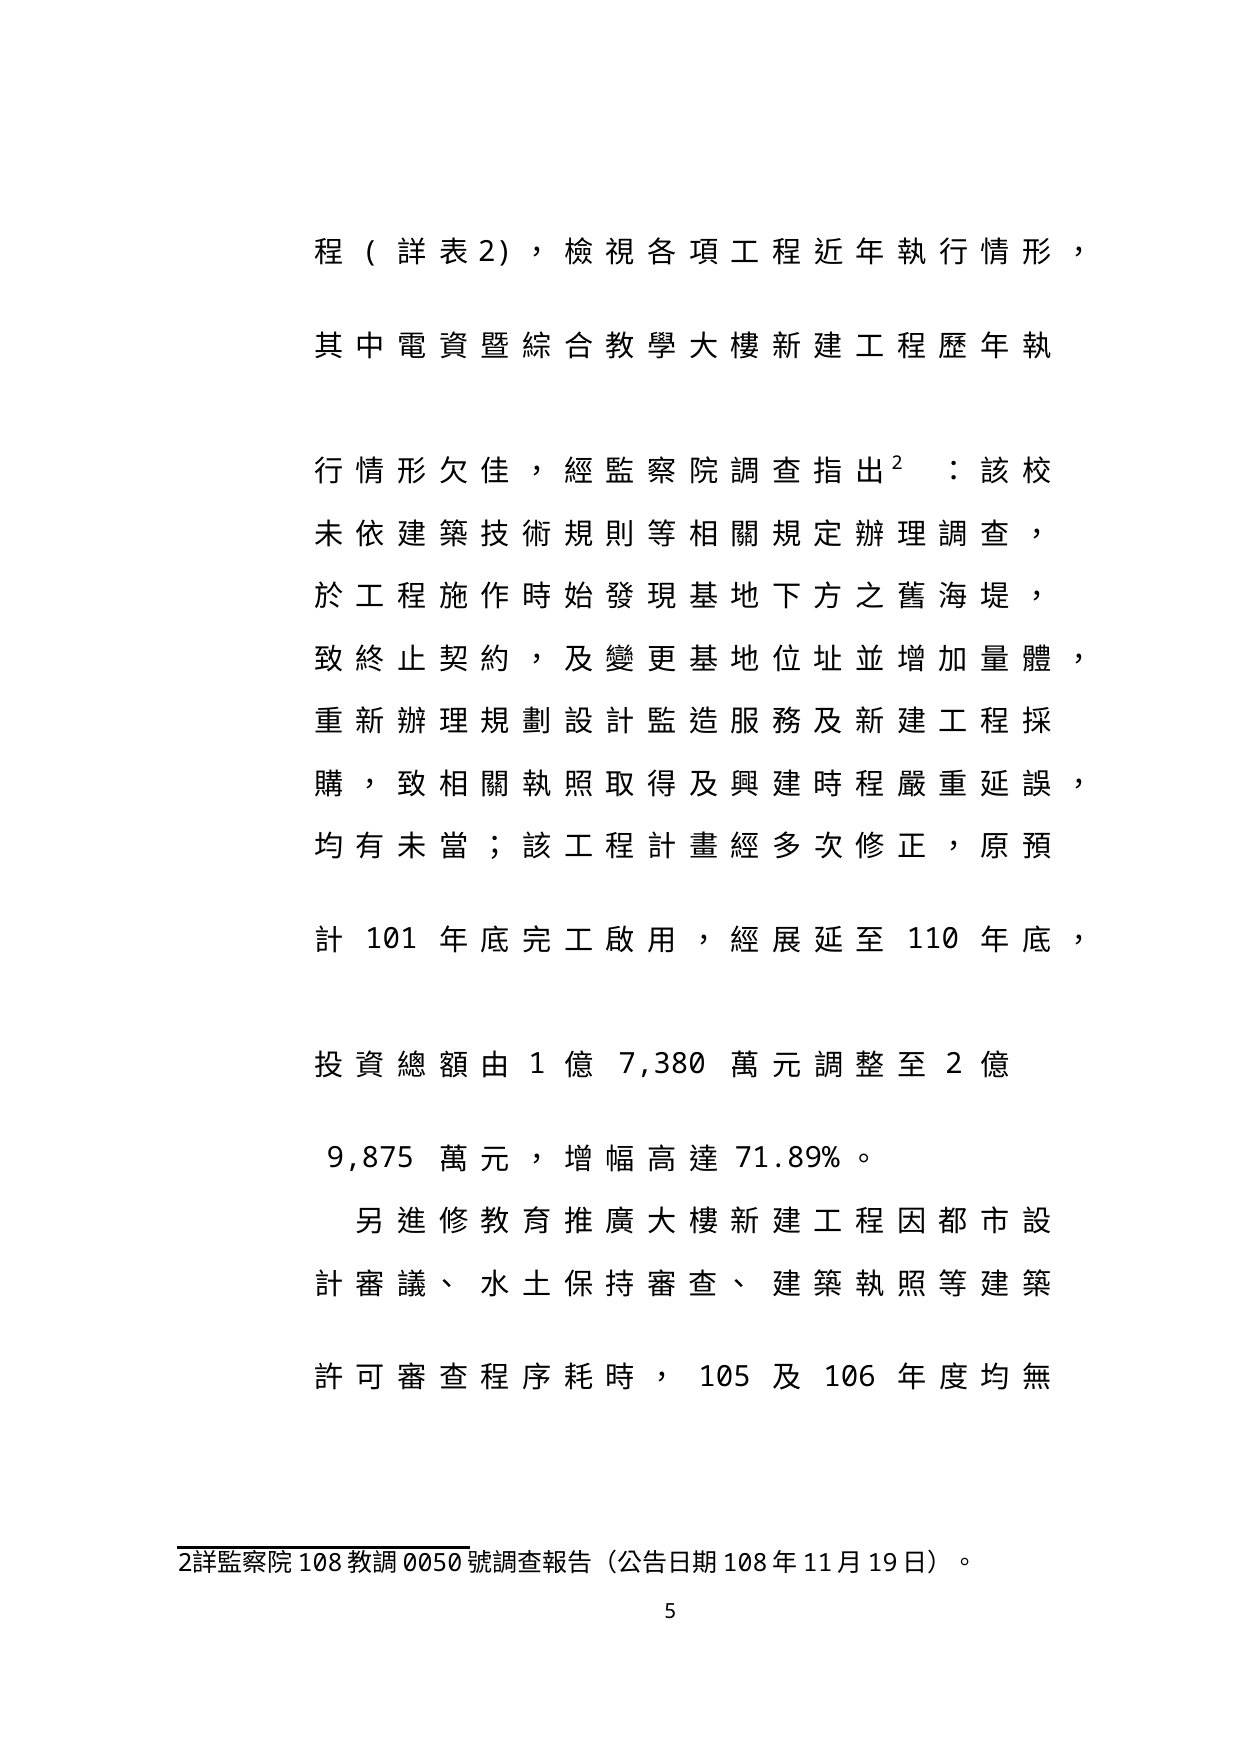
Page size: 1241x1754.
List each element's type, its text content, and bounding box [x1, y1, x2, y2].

text 另進修教育推廣大樓新建工程因都市設計審議、水土保持審查、建築執照等建築許可審查程序耗時，105及106年度均無 [271, 1177, 1058, 1427]
text 海洋大學110年度預算案一般建築及設備之分年性項目編列1億3,113萬7千元辦理進修教育推廣大樓新建工程等4項工程(詳表2)，檢視各項工程近年執行情形，其中電資暨綜合教學大樓新建工程歷年執行情形欠佳，經監察院調查指出：該校未依建築技術規則等相關規定辦理調查，於工程施作時始發現基地下方之舊海堤，致終止契約，及變更基地位址並增加量體，重新辦理規劃設計監造服務及新建工程採購，致相關執照取得及興建時程嚴重延誤，均有未當；該工程計畫經多次修正，原預計101年底完工啟用，經展延至110年底，投資總額由1億7,380萬元調整至2億9,875萬元，增幅高達71.89%。 [271, 177, 1058, 1177]
text 詳監察院108教調0050號調查報告（公告日期108年11月19日）。 [177, 1548, 1063, 1577]
